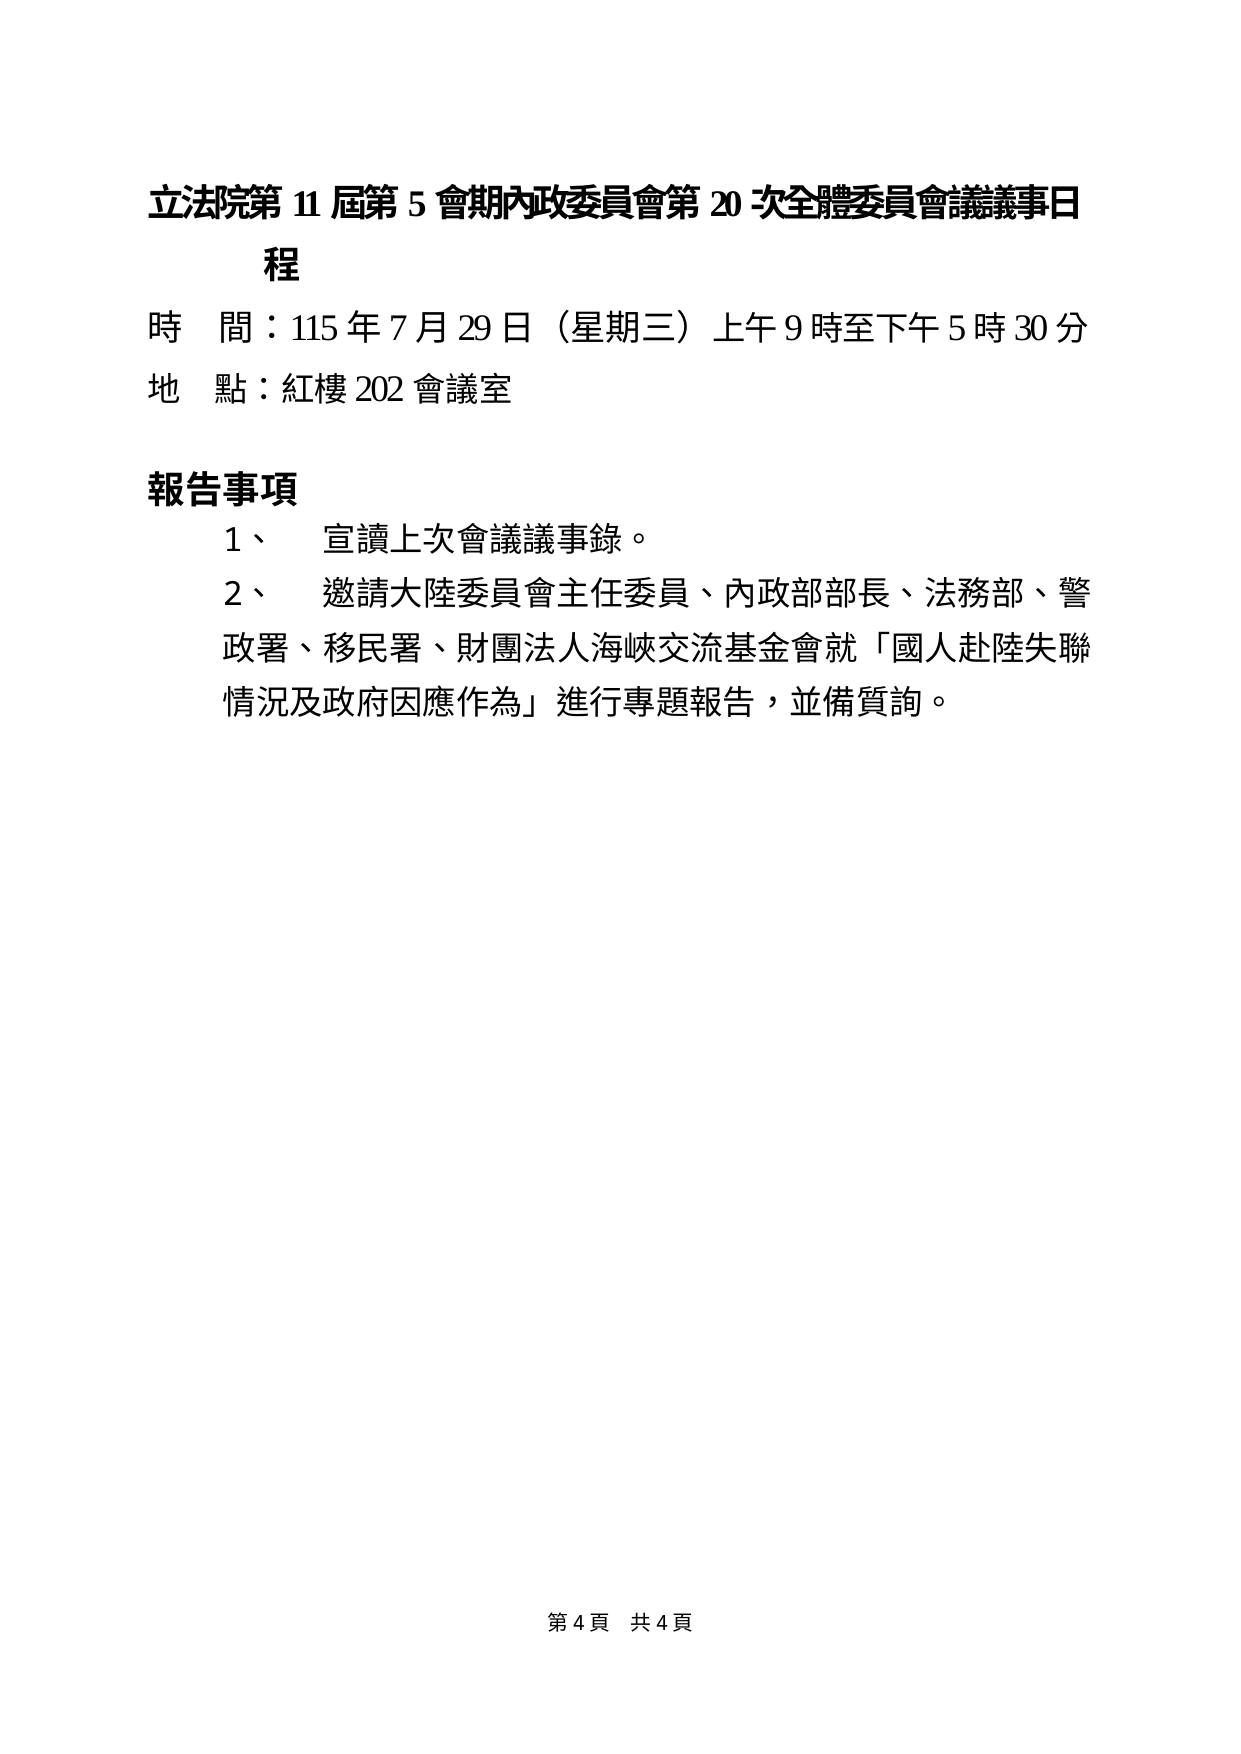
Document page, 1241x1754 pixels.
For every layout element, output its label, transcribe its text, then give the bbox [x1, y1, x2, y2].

text 時 間：115年7月29日（星期三）上午9時至下午5時30分 [148, 283, 1092, 346]
text 報告事項 [148, 446, 1092, 508]
text 地 點：紅樓202會議室 [148, 346, 1092, 408]
list 邀請大陸委員會主任委員、內政部部長、法務部、警政署、移民署、財團法人海峽交流基金會就「國人赴陸失聯情況及政府因應作為」進行專題報告，並備質詢。 [223, 562, 1094, 725]
list 宣讀上次會議議事錄。 [223, 508, 1094, 562]
text 立法院第11屆第5會期內政委員會第20次全體委員會議議事日程 [148, 158, 1092, 283]
